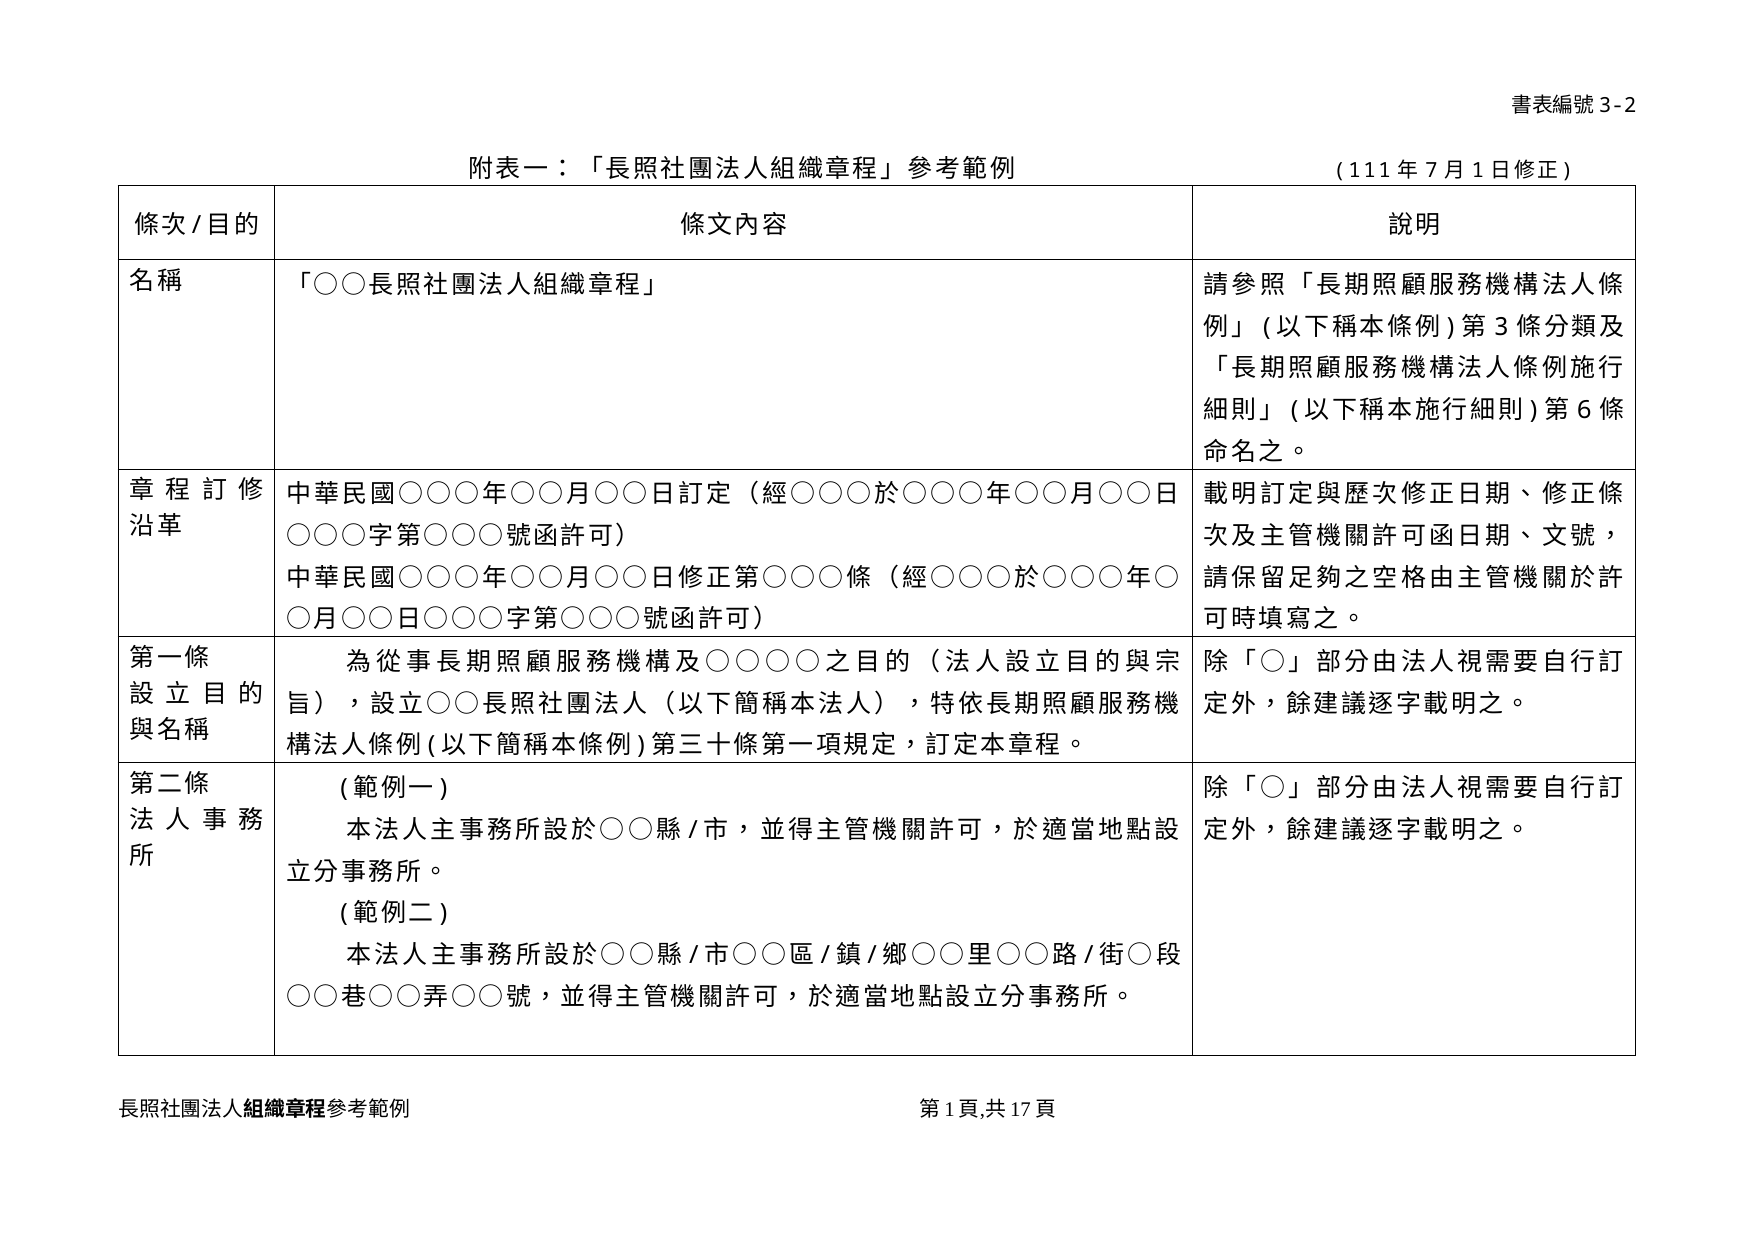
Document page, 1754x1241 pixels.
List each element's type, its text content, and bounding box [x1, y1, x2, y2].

table_cell 名稱 [119, 260, 274, 468]
table_cell 第二條 法人事務所 [119, 763, 274, 1055]
table_cell 載明訂定與歷次修正日期、修正條次及主管機關許可函日期、文號，請保留足夠之空格由主管機關於許可時填寫之。 [1193, 470, 1635, 636]
table_cell 除「○」部分由法人視需要自行訂定外，餘建議逐字載明之。 [1193, 763, 1635, 1055]
table_cell 請參照「長期照顧服務機構法人條例」(以下稱本條例)第3條分類及「長期照顧服務機構法人條例施行細則」(以下稱本施行細則)第6條命名之。 [1193, 260, 1635, 468]
table_cell (範例一) 本法人主事務所設於○○縣/市，並得主管機關許可，於適當地點設立分事務所。 (範例二) 本法人主事務所設於○○縣/市○○區/鎮/鄉○○里○○路/街○段○○巷○○弄○○號，並得主管機關許可，於適當地點設立分事務所。 [275, 763, 1192, 1055]
table_header 條文內容 [275, 186, 1192, 259]
table_cell 除「○」部分由法人視需要自行訂定外，餘建議逐字載明之。 [1193, 637, 1635, 762]
table_header 說明 [1193, 186, 1635, 259]
table_header 條次/目的 [119, 186, 274, 259]
table_cell 為從事長期照顧服務機構及○○○○之目的（法人設立目的與宗旨），設立○○長照社團法人（以下簡稱本法人），特依長期照顧服務機構法人條例(以下簡稱本條例)第三十條第一項規定，訂定本章程。 [275, 637, 1192, 762]
text 附表一：「長照社團法人組織章程」參考範例 (111年7月1日修正) [118, 149, 1686, 185]
table_cell 章程訂修沿革 [119, 470, 274, 636]
table_cell 中華民國○○○年○○月○○日訂定（經○○○於○○○年○○月○○日○○○字第○○○號函許可） 中華民國○○○年○○月○○日修正第○○○條（經○○○於○○○年○○月○○日○○○字第○○○號函許可） [275, 470, 1192, 636]
table_cell 「○○長照社團法人組織章程」 [275, 260, 1192, 468]
table_cell 第一條 設立目的與名稱 [119, 637, 274, 762]
